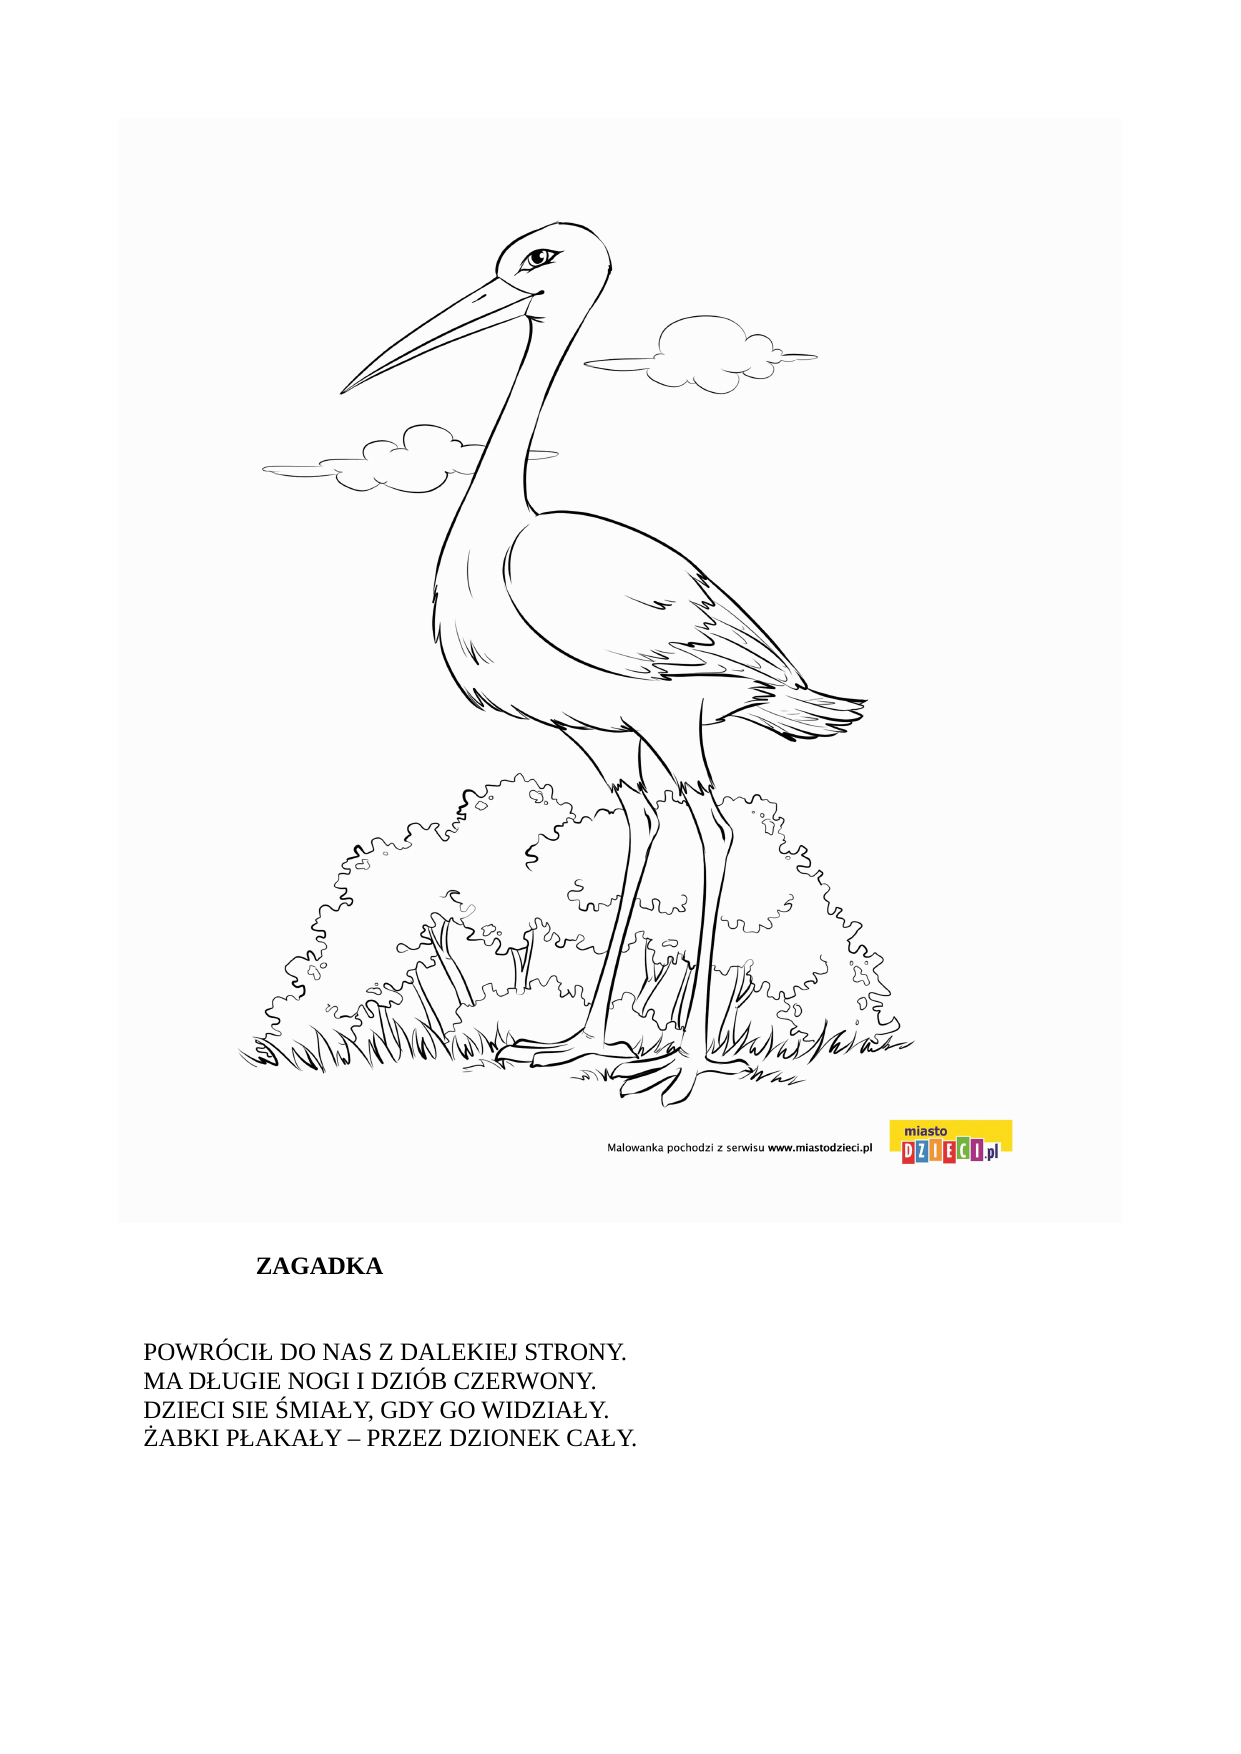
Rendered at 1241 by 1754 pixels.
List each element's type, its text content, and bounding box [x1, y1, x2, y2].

text DZIECI SIE ŚMIAŁY, GDY GO WIDZIAŁY. [118, 1395, 1122, 1423]
text POWRÓCIŁ DO NAS Z DALEKIEJ STRONY. [118, 1337, 1122, 1366]
text MA DŁUGIE NOGI I DZIÓB CZERWONY. [118, 1366, 1122, 1395]
picture [118, 118, 1123, 1223]
text ZAGADKA [118, 1251, 1122, 1280]
text ŻABKI PŁAKAŁY – PRZEZ DZIONEK CAŁY. [118, 1423, 1122, 1452]
